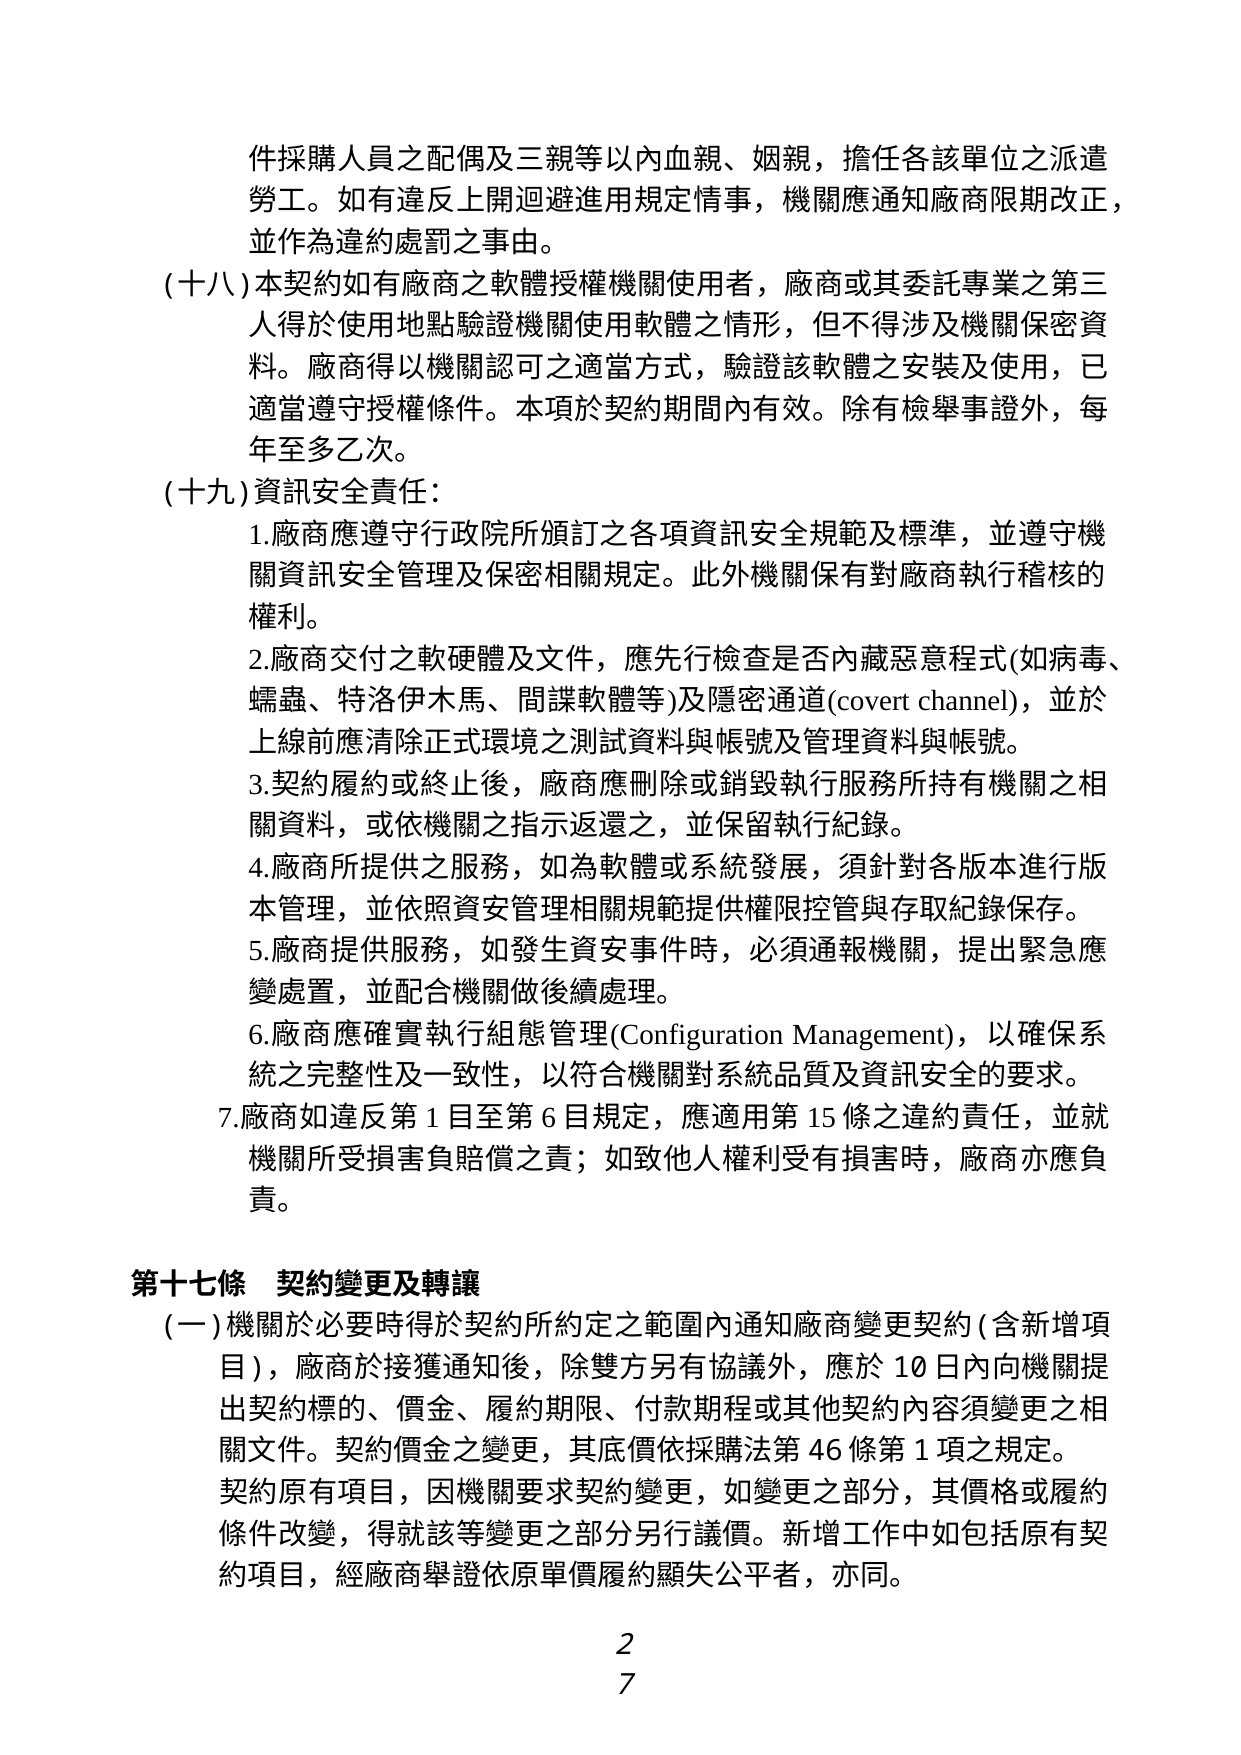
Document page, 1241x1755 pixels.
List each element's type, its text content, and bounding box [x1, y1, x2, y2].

text (一)機關於必要時得於契約所約定之範圍內通知廠商變更契約(含新增項目)，廠商於接獲通知後，除雙方另有協議外，應於10日內向機關提出契約標的、價金、履約期限、付款期程或其他契約內容須變更之相關文件。契約價金之變更，其底價依採購法第46條第1項之規定。 [159, 1302, 1110, 1469]
text 5.廠商提供服務，如發生資安事件時，必須通報機關，提出緊急應變處置，並配合機關做後續處理。 [248, 927, 1108, 1011]
text (十八)本契約如有廠商之軟體授權機關使用者，廠商或其委託專業之第三人得於使用地點驗證機關使用軟體之情形，但不得涉及機關保密資料。廠商得以機關認可之適當方式，驗證該軟體之安裝及使用，已適當遵守授權條件。本項於契約期間內有效。除有檢舉事證外，每年至多乙次。 [159, 261, 1110, 469]
text 2.廠商交付之軟硬體及文件，應先行檢查是否內藏惡意程式(如病毒、蠕蟲、特洛伊木馬、間諜軟體等)及隱密通道(covert channel)，並於上線前應清除正式環境之測試資料與帳號及管理資料與帳號。 [248, 636, 1108, 761]
text 7.廠商如違反第1目至第6目規定，應適用第15條之違約責任，並就機關所受損害負賠償之責；如致他人權利受有損害時，廠商亦應負責。 [217, 1094, 1110, 1219]
text 3.契約履約或終止後，廠商應刪除或銷毀執行服務所持有機關之相關資料，或依機關之指示返還之，並保留執行紀錄。 [248, 761, 1108, 844]
text 第十七條 契約變更及轉讓 [130, 1261, 1110, 1302]
text 6.廠商應確實執行組態管理(Configuration Management)，以確保系統之完整性及一致性，以符合機關對系統品質及資訊安全的要求。 [248, 1011, 1108, 1094]
text 4.廠商所提供之服務，如為軟體或系統發展，須針對各版本進行版本管理，並依照資安管理相關規範提供權限控管與存取紀錄保存。 [248, 844, 1108, 927]
text 契約原有項目，因機關要求契約變更，如變更之部分，其價格或履約條件改變，得就該等變更之部分另行議價。新增工作中如包括原有契約項目，經廠商舉證依原單價履約顯失公平者，亦同。 [218, 1469, 1110, 1594]
text (十七)廠商不得派遣機關首長之配偶及三親等以內血親、姻親，擔任機關及其所屬機關之派遣勞工，且不得派遣機關各級單位主管及採購案件採購人員之配偶及三親等以內血親、姻親，擔任各該單位之派遣勞工。如有違反上開迴避進用規定情事，機關應通知廠商限期改正，並作為違約處罰之事由。 [159, 136, 1110, 261]
text 1.廠商應遵守行政院所頒訂之各項資訊安全規範及標準，並遵守機關資訊安全管理及保密相關規定。此外機關保有對廠商執行稽核的權利。 [248, 511, 1108, 636]
text (十九)資訊安全責任： [159, 469, 1110, 511]
